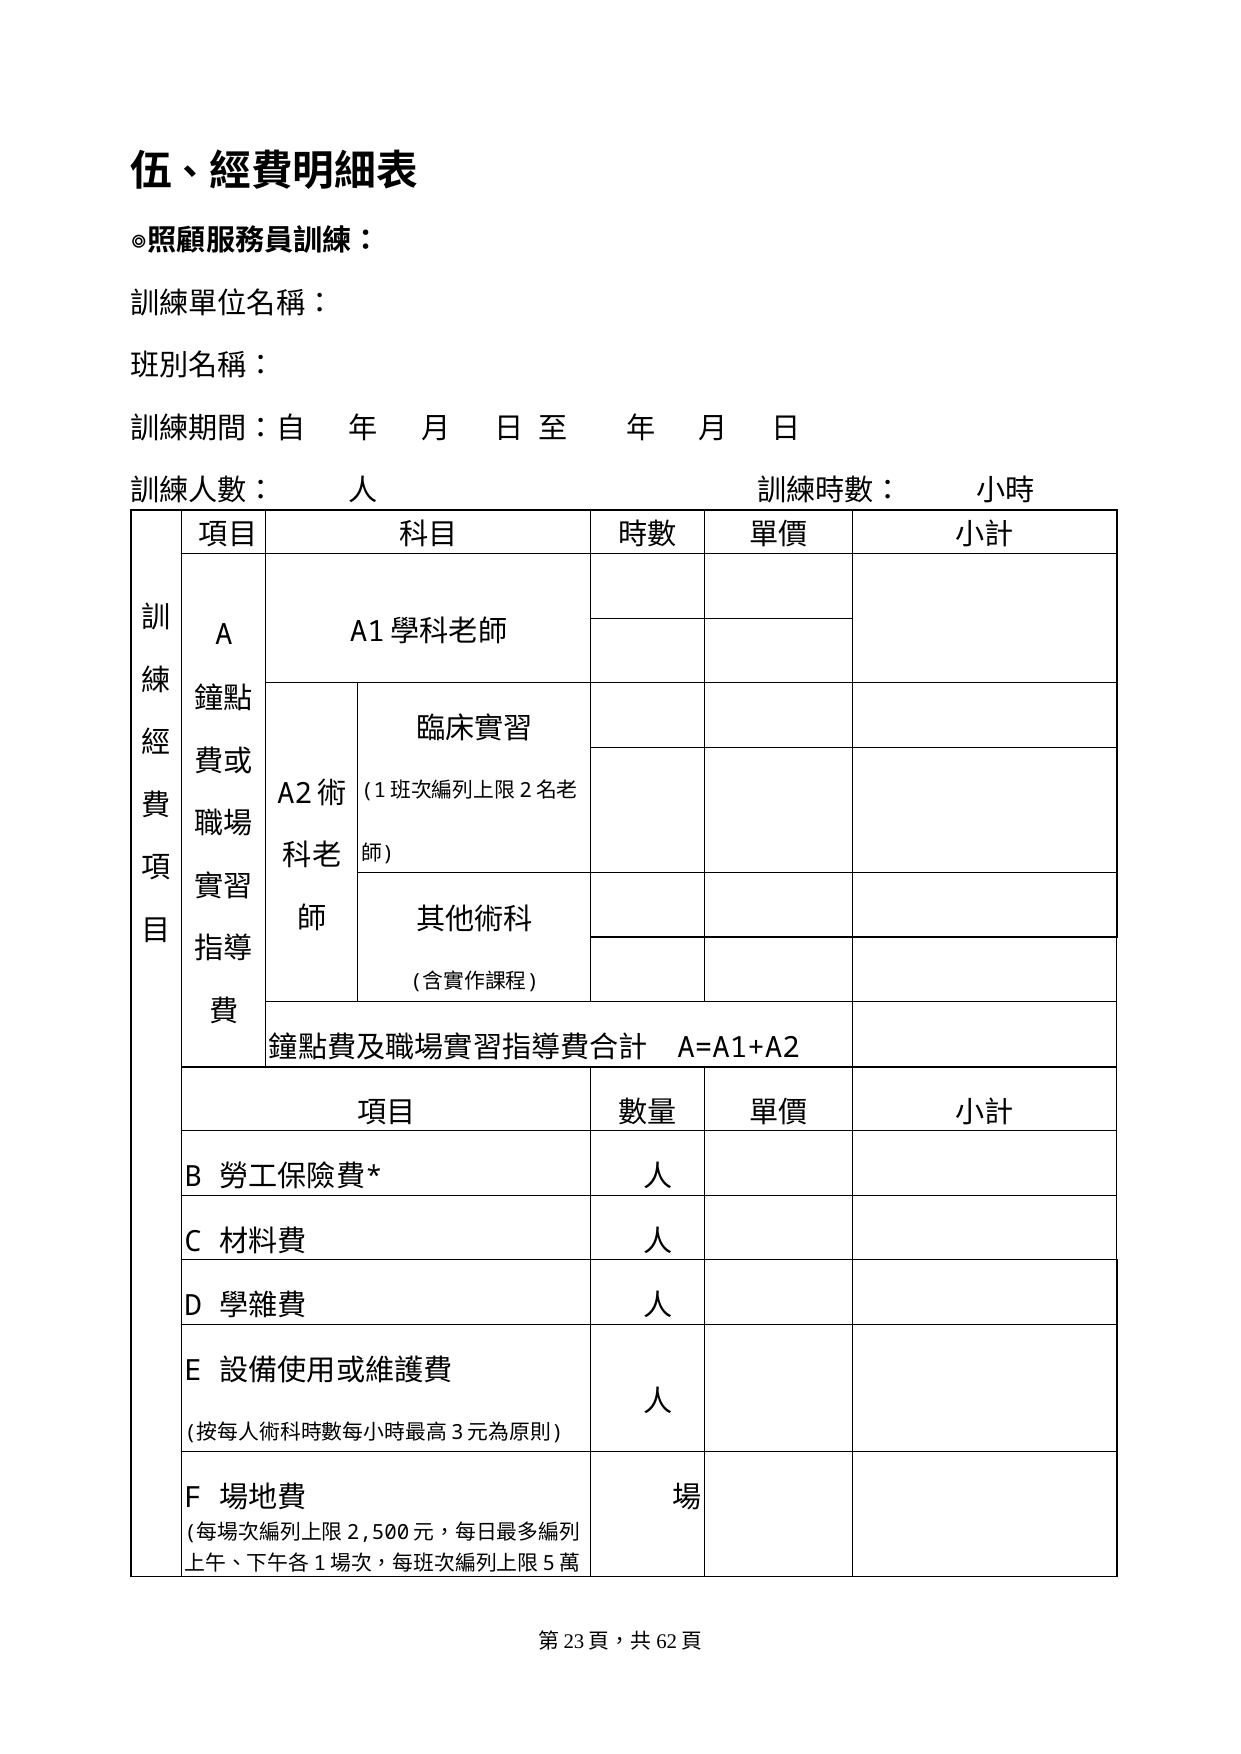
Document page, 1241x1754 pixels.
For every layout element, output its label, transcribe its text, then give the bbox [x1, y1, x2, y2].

table_cell [705, 938, 852, 1001]
table_cell [591, 873, 704, 936]
table_cell [705, 683, 852, 747]
table_cell [705, 748, 852, 872]
table_cell A2術科老師 [266, 683, 357, 1001]
table_cell A1學科老師 [266, 554, 590, 682]
table_cell [853, 748, 1116, 872]
table_cell [853, 1196, 1116, 1259]
table_cell [853, 554, 1116, 682]
table_cell 人 [591, 1196, 704, 1259]
table_cell [705, 619, 852, 682]
table_cell 人 [591, 1260, 704, 1324]
table_header 時數 [591, 511, 704, 553]
table_cell B 勞工保險費* [182, 1131, 590, 1195]
table_cell [853, 873, 1116, 936]
table_cell 場 [591, 1452, 704, 1576]
table_cell [853, 1452, 1116, 1576]
table_cell [853, 1002, 1116, 1066]
table_header 小計 [853, 511, 1116, 553]
table_header 單價 [705, 511, 852, 553]
table_cell 人 [591, 1131, 704, 1195]
table_cell [705, 1452, 852, 1576]
table_cell [705, 554, 852, 618]
table_cell [591, 938, 704, 1001]
table_cell C 材料費 [182, 1196, 590, 1259]
table_cell D 學雜費 [182, 1260, 590, 1324]
table_cell 單價 [705, 1068, 852, 1130]
table_cell [853, 1131, 1116, 1195]
text 訓練期間：自 年 月 日 至 年 月 日 [130, 384, 1110, 446]
table_cell [853, 938, 1116, 1001]
table_cell [591, 554, 704, 618]
table_cell [705, 1260, 852, 1324]
table_cell [591, 748, 704, 872]
table_cell 小計 [853, 1068, 1116, 1130]
table_cell 臨床實習 (1班次編列上限2名老師) [358, 683, 590, 872]
table_cell [853, 1260, 1116, 1324]
table_cell [705, 873, 852, 936]
table_cell F 場地費 (每場次編列上限2,500元，每日最多編列上午、下午各1場次，每班次編列上限5萬 [182, 1452, 590, 1576]
table_cell [705, 1196, 852, 1259]
table_cell [591, 619, 704, 682]
text 訓練單位名稱： [130, 259, 1110, 321]
table_cell [853, 683, 1116, 747]
text 班別名稱： [130, 321, 1110, 384]
table_cell 鐘點費及職場實習指導費合計 A=A1+A2 [266, 1002, 852, 1066]
text ◎照顧服務員訓練： [130, 216, 1110, 259]
table_header 科目 [266, 511, 590, 553]
text 訓練人數： 人 訓練時數： 小時 [130, 446, 1110, 509]
table_cell 人 [591, 1325, 704, 1451]
table_cell 項目 [182, 1068, 590, 1130]
table_header 訓練經費項 目 [132, 511, 181, 1576]
table_cell [705, 1131, 852, 1195]
table_cell A 鐘點費或職場實習指導費 [182, 554, 265, 1066]
table_cell 數量 [591, 1068, 704, 1130]
table_cell [705, 1325, 852, 1451]
text 伍、經費明細表 [130, 137, 1110, 198]
table_cell E 設備使用或維護費 (按每人術科時數每小時最高3元為原則) [182, 1325, 590, 1451]
table_cell 其他術科 (含實作課程) [358, 873, 590, 1001]
table_cell [591, 683, 704, 747]
table_header 項目 [182, 511, 265, 553]
table_cell [853, 1325, 1116, 1451]
